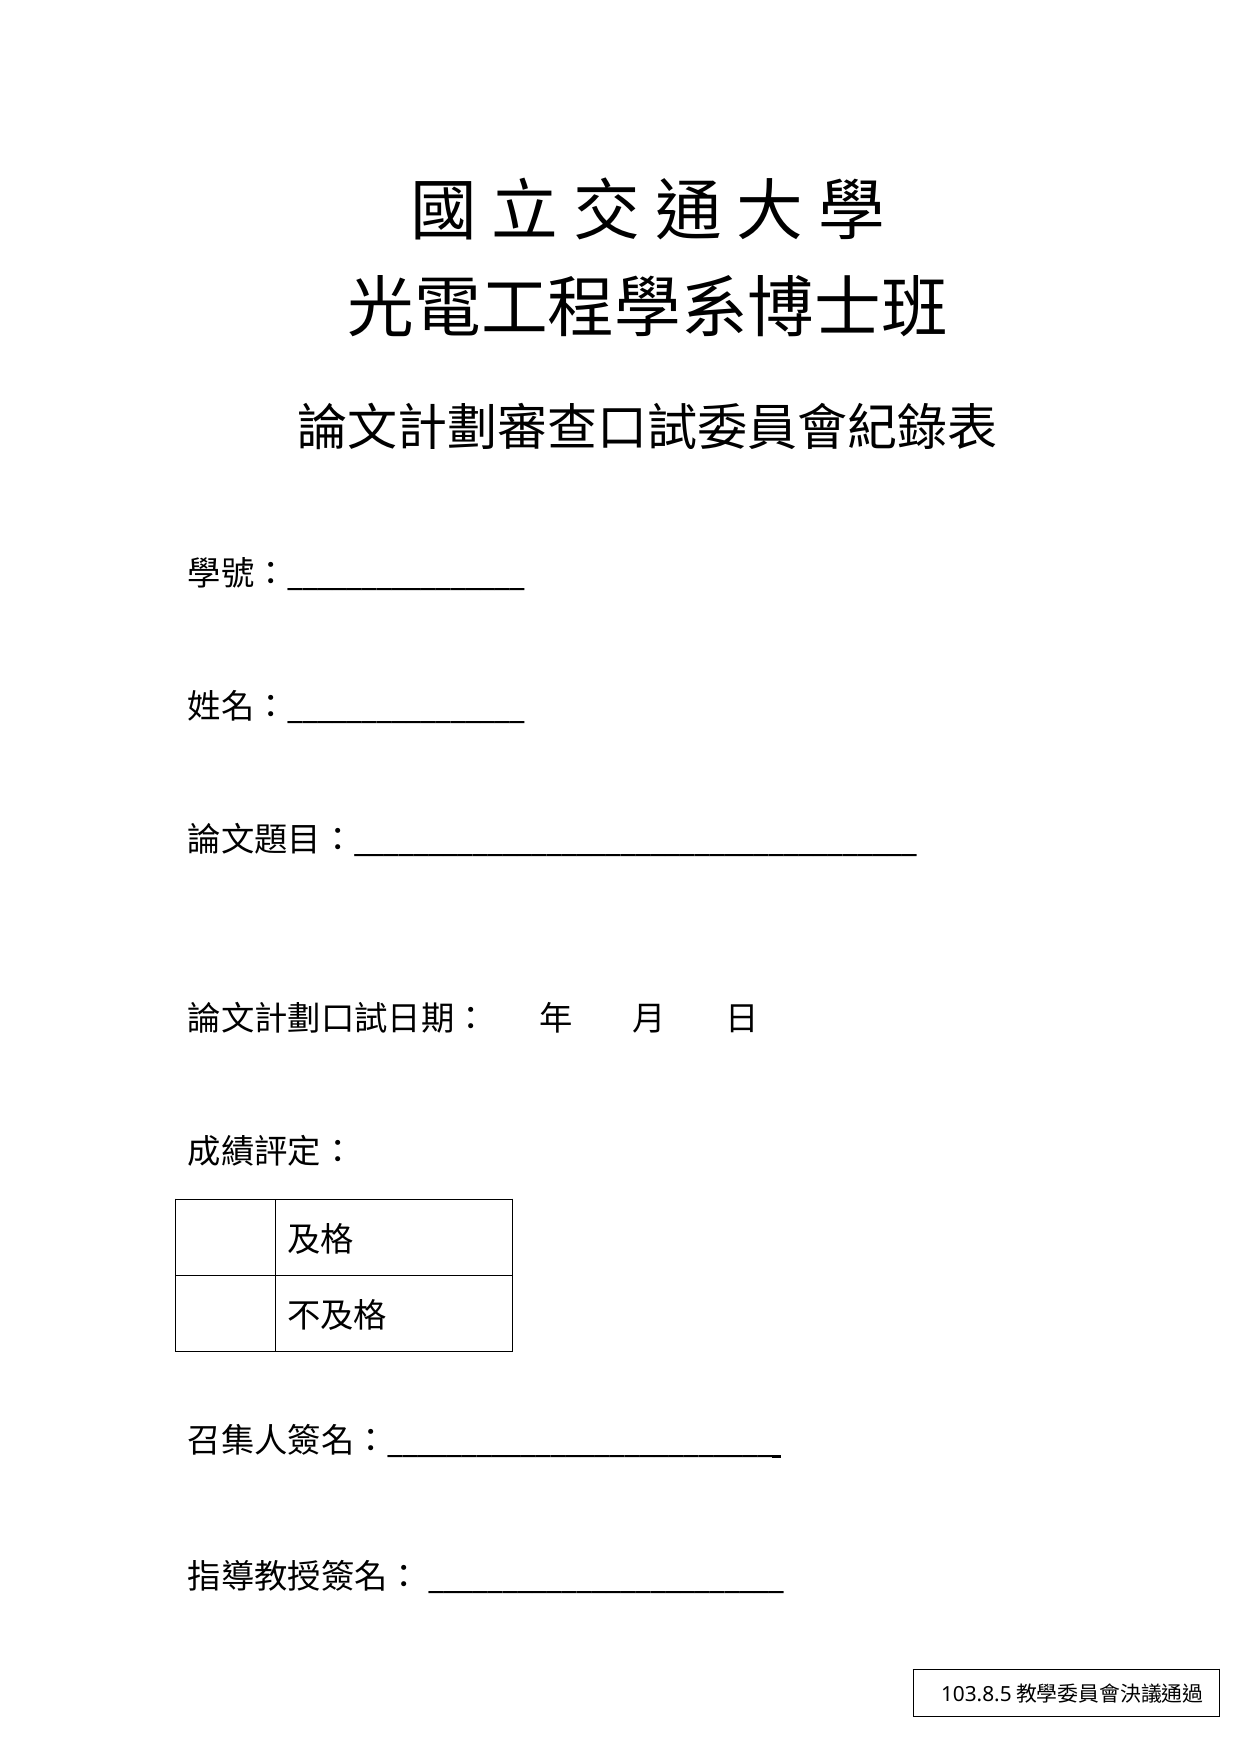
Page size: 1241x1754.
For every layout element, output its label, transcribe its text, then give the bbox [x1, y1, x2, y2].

table_header 及格 [276, 1200, 512, 1274]
text 103.8.5教學委員會決議通過 [929, 1677, 1203, 1708]
text 學號：________________ [187, 534, 1105, 609]
text 論文計劃口試日期： 年 月 日 [187, 979, 1105, 1054]
text 召集人簽名：__________________________ [187, 1401, 1105, 1476]
table_header [176, 1200, 275, 1274]
text 成績評定： [187, 1112, 1105, 1187]
table_cell 不及格 [276, 1276, 512, 1351]
text 光電工程學系博士班 [187, 254, 1107, 351]
text 姓名：________________ [187, 667, 1105, 742]
text 國 立 交 通 大 學 [187, 157, 1107, 254]
table_cell [176, 1276, 275, 1351]
text 論文題目：______________________________________ [187, 800, 1105, 875]
text 指導教授簽名： ________________________ [187, 1536, 1105, 1611]
text 論文計劃審查口試委員會紀錄表 [187, 387, 1107, 460]
